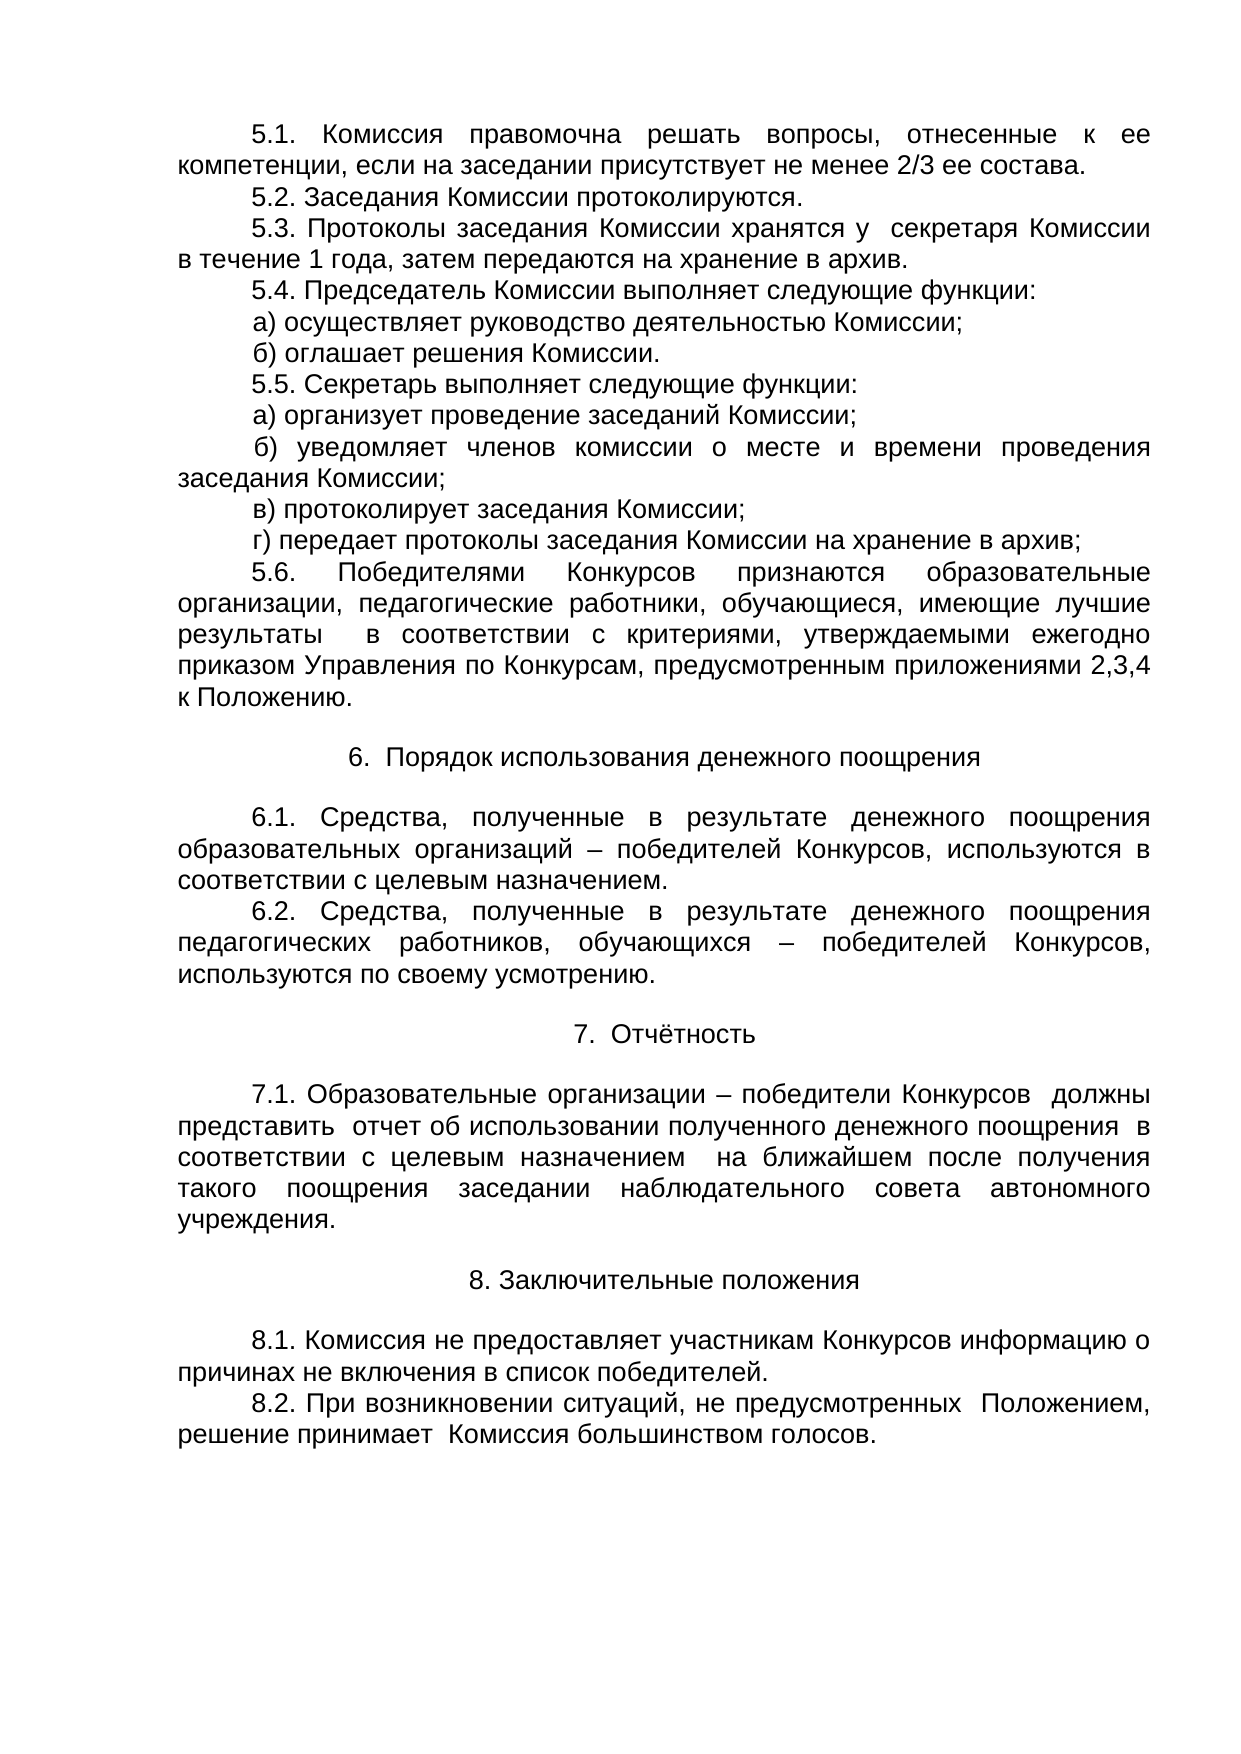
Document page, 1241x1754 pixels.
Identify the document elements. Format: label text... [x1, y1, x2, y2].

list г) передает протоколы заседания Комиссии на хранение в архив; [177, 524, 1152, 556]
text 5.2. Заседания Комиссии протоколируются. [177, 181, 1152, 212]
text 6.1. Средства, полученные в результате денежного поощрения образовательных организаций – победителей Конкурсов, используются в соответствии с целевым назначением. [177, 801, 1152, 895]
text 8.2. При возникновении ситуаций, не предусмотренных Положением, решение принимает Комиссия большинством голосов. [177, 1387, 1152, 1449]
text 5.4. Председатель Комиссии выполняет следующие функции: [177, 274, 1152, 306]
list б) уведомляет членов комиссии о месте и времени проведения заседания Комиссии; [177, 431, 1152, 493]
text 5.1. Комиссия правомочна решать вопросы, отнесенные к ее компетенции, если на заседании присутствует не менее 2/3 ее состава. [177, 118, 1152, 181]
text 7.1. Образовательные организации – победители Конкурсов должны представить отчет об использовании полученного денежного поощрения в соответствии с целевым назначением на ближайшем после получения такого поощрения заседании наблюдательного совета автономного учреждения. [177, 1078, 1152, 1235]
text 8.1. Комиссия не предоставляет участникам Конкурсов информацию о причинах не включения в список победителей. [177, 1324, 1152, 1387]
list в) протоколирует заседания Комиссии; [177, 493, 1152, 524]
subtitle 8. Заключительные положения [177, 1264, 1152, 1295]
list а) осуществляет руководство деятельностью Комиссии; [177, 306, 1152, 337]
subtitle 7. Отчётность [177, 1018, 1152, 1049]
text 5.3. Протоколы заседания Комиссии хранятся у секретаря Комиссии в течение 1 года, затем передаются на хранение в архив. [177, 212, 1152, 274]
text 6.2. Средства, полученные в результате денежного поощрения педагогических работников, обучающихся – победителей Конкурсов, используются по своему усмотрению. [177, 895, 1152, 989]
text 5.6. Победителями Конкурсов признаются образовательные организации, педагогические работники, обучающиеся, имеющие лучшие результаты в соответствии с критериями, утверждаемыми ежегодно приказом Управления по Конкурсам, предусмотренным приложениями 2,3,4 к Положению. [177, 556, 1152, 712]
list а) организует проведение заседаний Комиссии; [177, 399, 1152, 431]
subtitle 6. Порядок использования денежного поощрения [177, 741, 1152, 772]
list б) оглашает решения Комиссии. [177, 337, 1152, 368]
text 5.5. Секретарь выполняет следующие функции: [177, 368, 1152, 399]
